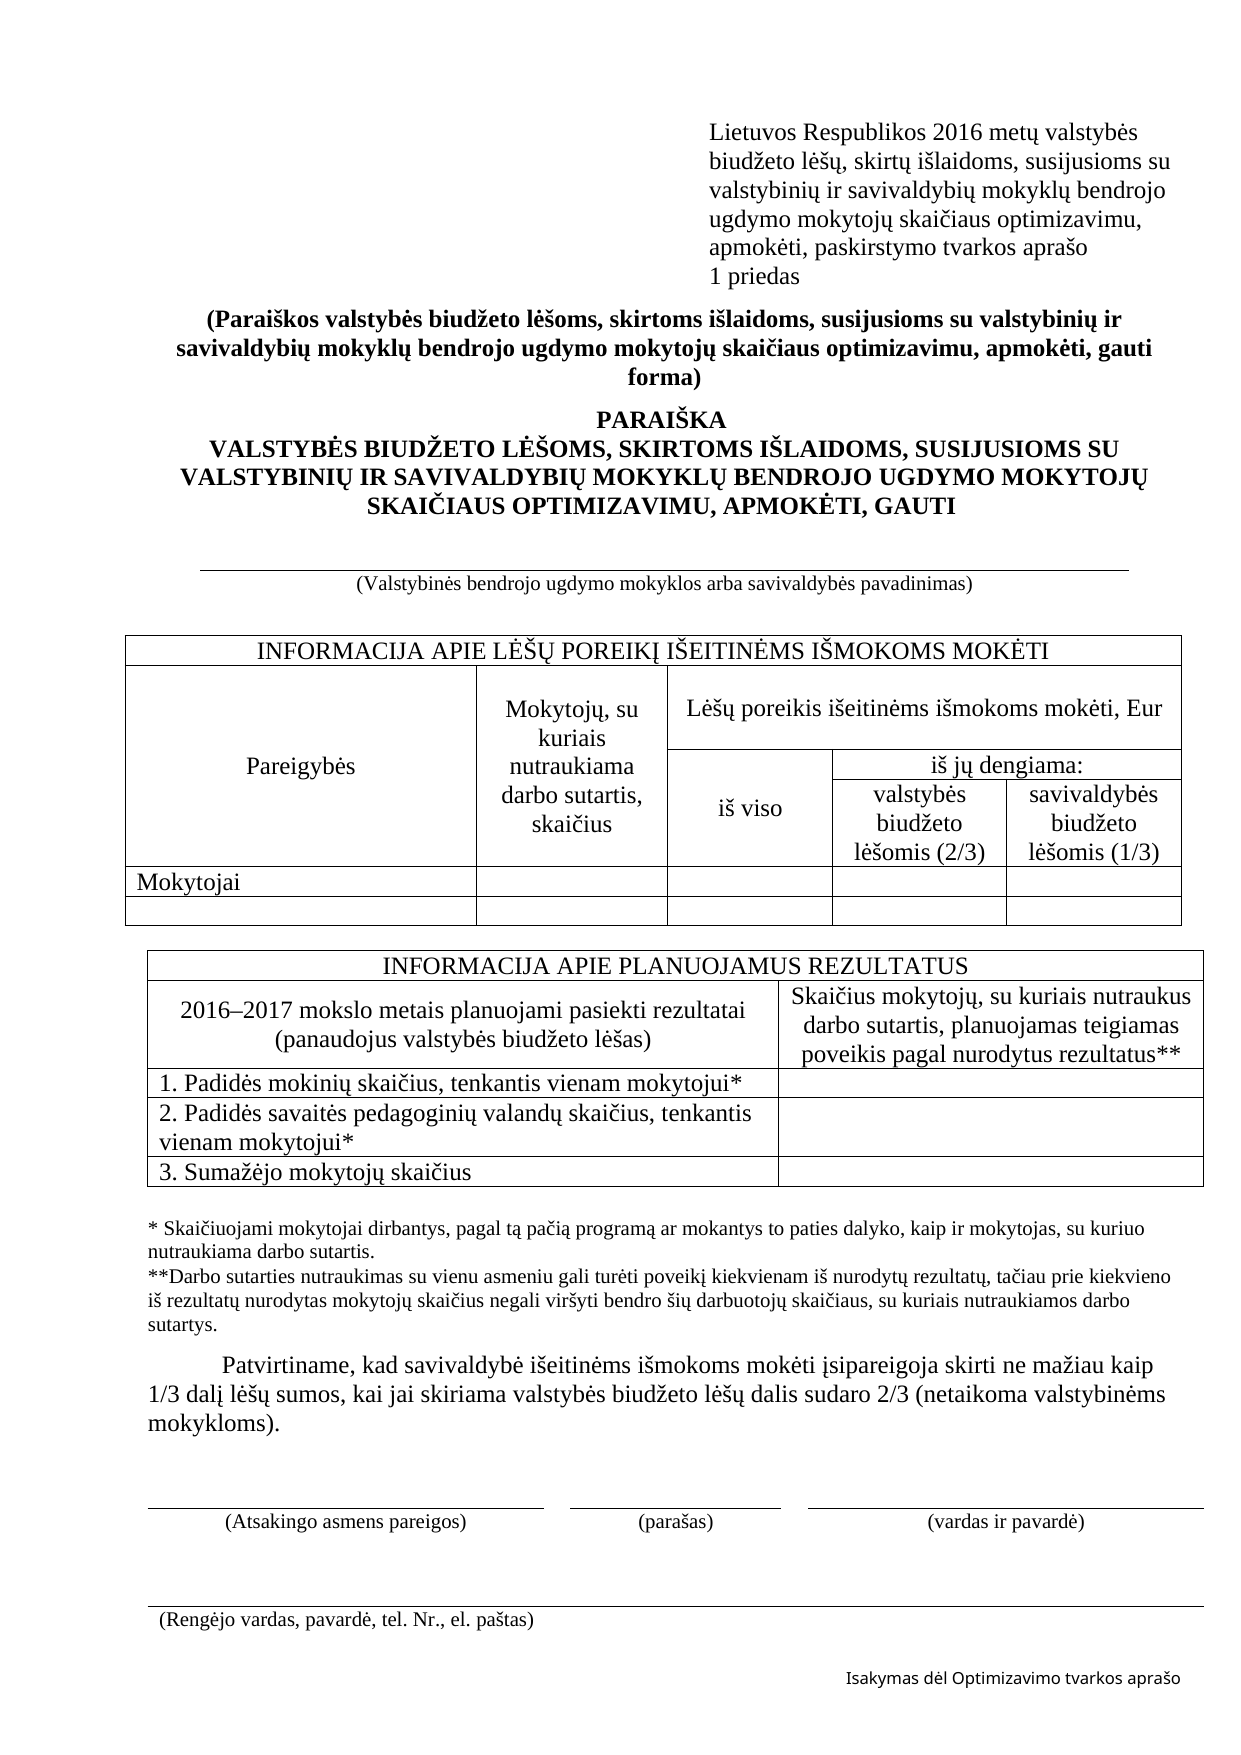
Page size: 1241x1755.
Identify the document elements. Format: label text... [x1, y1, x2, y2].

table_cell [1007, 897, 1181, 925]
table_header [808, 1480, 1204, 1508]
table_cell Pareigybės [126, 666, 476, 866]
table_cell Mokytojai [126, 867, 476, 896]
table_header INFORMACIJA APIE LĖŠŲ POREIKĮ IŠEITINĖMS IŠMOKOMS MOKĖTI [126, 636, 1181, 665]
text Lietuvos Respublikos 2016 metų valstybės biudžeto lėšų, skirtų išlaidoms, susijusioms su valstybinių ir savivaldybių mokyklų bendrojo ugdymo mokytojų skaičiaus optimizavimu, apmokėti, paskirstymo tvarkos aprašo [709, 117, 1181, 261]
table_header [200, 520, 1129, 570]
table_cell iš jų dengiama: [833, 750, 1181, 778]
table_cell Lėšų poreikis išeitinėms išmokoms mokėti, Eur [668, 666, 1181, 749]
table_cell (parašas) [570, 1509, 781, 1533]
text valstybės biudžeto lėšoms, skirtoms išlaidoms, susijusioms su VALSTYBINIŲ IR SAVIVALDYBIŲ MOKYKLŲ BENDROJO UGDYMO MOKYTOJŲ SKAIČIAUS OPTIMIZAVIMU, apmokėti, gauti [148, 434, 1181, 520]
table_cell [126, 897, 476, 925]
table_header [544, 1480, 570, 1508]
table_cell (Rengėjo vardas, pavardė, tel. Nr., el. paštas) [148, 1607, 1204, 1631]
table_cell (Atsakingo asmens pareigos) [148, 1509, 543, 1533]
table_cell [833, 867, 1006, 896]
table_cell [833, 897, 1006, 925]
table_cell [779, 1157, 1203, 1186]
table_cell [781, 1533, 808, 1581]
text 1 priedas [709, 261, 1181, 290]
table_header [570, 1480, 781, 1508]
table_cell valstybės biudžeto lėšomis (2/3) [833, 780, 1006, 866]
table_cell [668, 867, 832, 896]
table_cell (Valstybinės bendrojo ugdymo mokyklos arba savivaldybės pavadinimas) [200, 571, 1129, 621]
table_cell [544, 1508, 570, 1533]
table_cell 3. Sumažėjo mokytojų skaičius [148, 1157, 778, 1186]
text (Paraiškos valstybės biudžeto lėšoms, skirtoms išlaidoms, susijusioms su valstybinių ir savivaldybių mokyklų bendrojo ugdymo mokytojų skaičiaus optimizavimu, apmokėti, gauti forma) [148, 304, 1181, 391]
table_cell [544, 1533, 570, 1581]
table_cell [148, 1533, 543, 1581]
table_header [781, 1480, 808, 1508]
table_cell [570, 1533, 781, 1581]
table_cell [1007, 867, 1181, 896]
table_cell [477, 897, 667, 925]
table_cell 1. Padidės mokinių skaičius, tenkantis vienam mokytojui* [148, 1069, 778, 1097]
table_cell Mokytojų, su kuriais nutraukiama darbo sutartis, skaičius [477, 666, 667, 866]
table_cell [477, 867, 667, 896]
table_cell [668, 897, 832, 925]
table_cell [779, 1069, 1203, 1097]
table_cell [779, 1098, 1203, 1156]
table_cell [808, 1533, 1204, 1581]
table_cell 2016–2017 mokslo metais planuojami pasiekti rezultatai (panaudojus valstybės biudžeto lėšas) [148, 981, 778, 1067]
table_header INFORMACIJA APIE PLANUOJAMUS REZULTATUS [148, 951, 1203, 980]
table_cell iš viso [668, 750, 832, 866]
table_cell 2. Padidės savaitės pedagoginių valandų skaičius, tenkantis vienam mokytojui* [148, 1098, 778, 1156]
text paraiškA [148, 405, 1181, 434]
table_cell savivaldybės biudžeto lėšomis (1/3) [1007, 780, 1181, 866]
text Patvirtiname, kad savivaldybė išeitinėms išmokoms mokėti įsipareigoja skirti ne mažiau kaip 1/3 dalį lėšų sumos, kai jai skiriama valstybės biudžeto lėšų dalis sudaro 2/3 (netaikoma valstybinėms mokykloms). [148, 1350, 1181, 1436]
text * Skaičiuojami mokytojai dirbantys, pagal tą pačią programą ar mokantys to paties dalyko, kaip ir mokytojas, su kuriuo nutraukiama darbo sutartis. [148, 1215, 1181, 1263]
text **Darbo sutarties nutraukimas su vienu asmeniu gali turėti poveikį kiekvienam iš nurodytų rezultatų, tačiau prie kiekvieno iš rezultatų nurodytas mokytojų skaičius negali viršyti bendro šių darbuotojų skaičiaus, su kuriais nutraukiamos darbo sutartys. [148, 1263, 1181, 1336]
table_cell (vardas ir pavardė) [808, 1509, 1204, 1533]
table_header [148, 1480, 543, 1508]
table_cell [148, 1581, 1204, 1606]
table_cell [781, 1508, 808, 1533]
table_cell Skaičius mokytojų, su kuriais nutraukus darbo sutartis, planuojamas teigiamas poveikis pagal nurodytus rezultatus** [779, 981, 1203, 1067]
